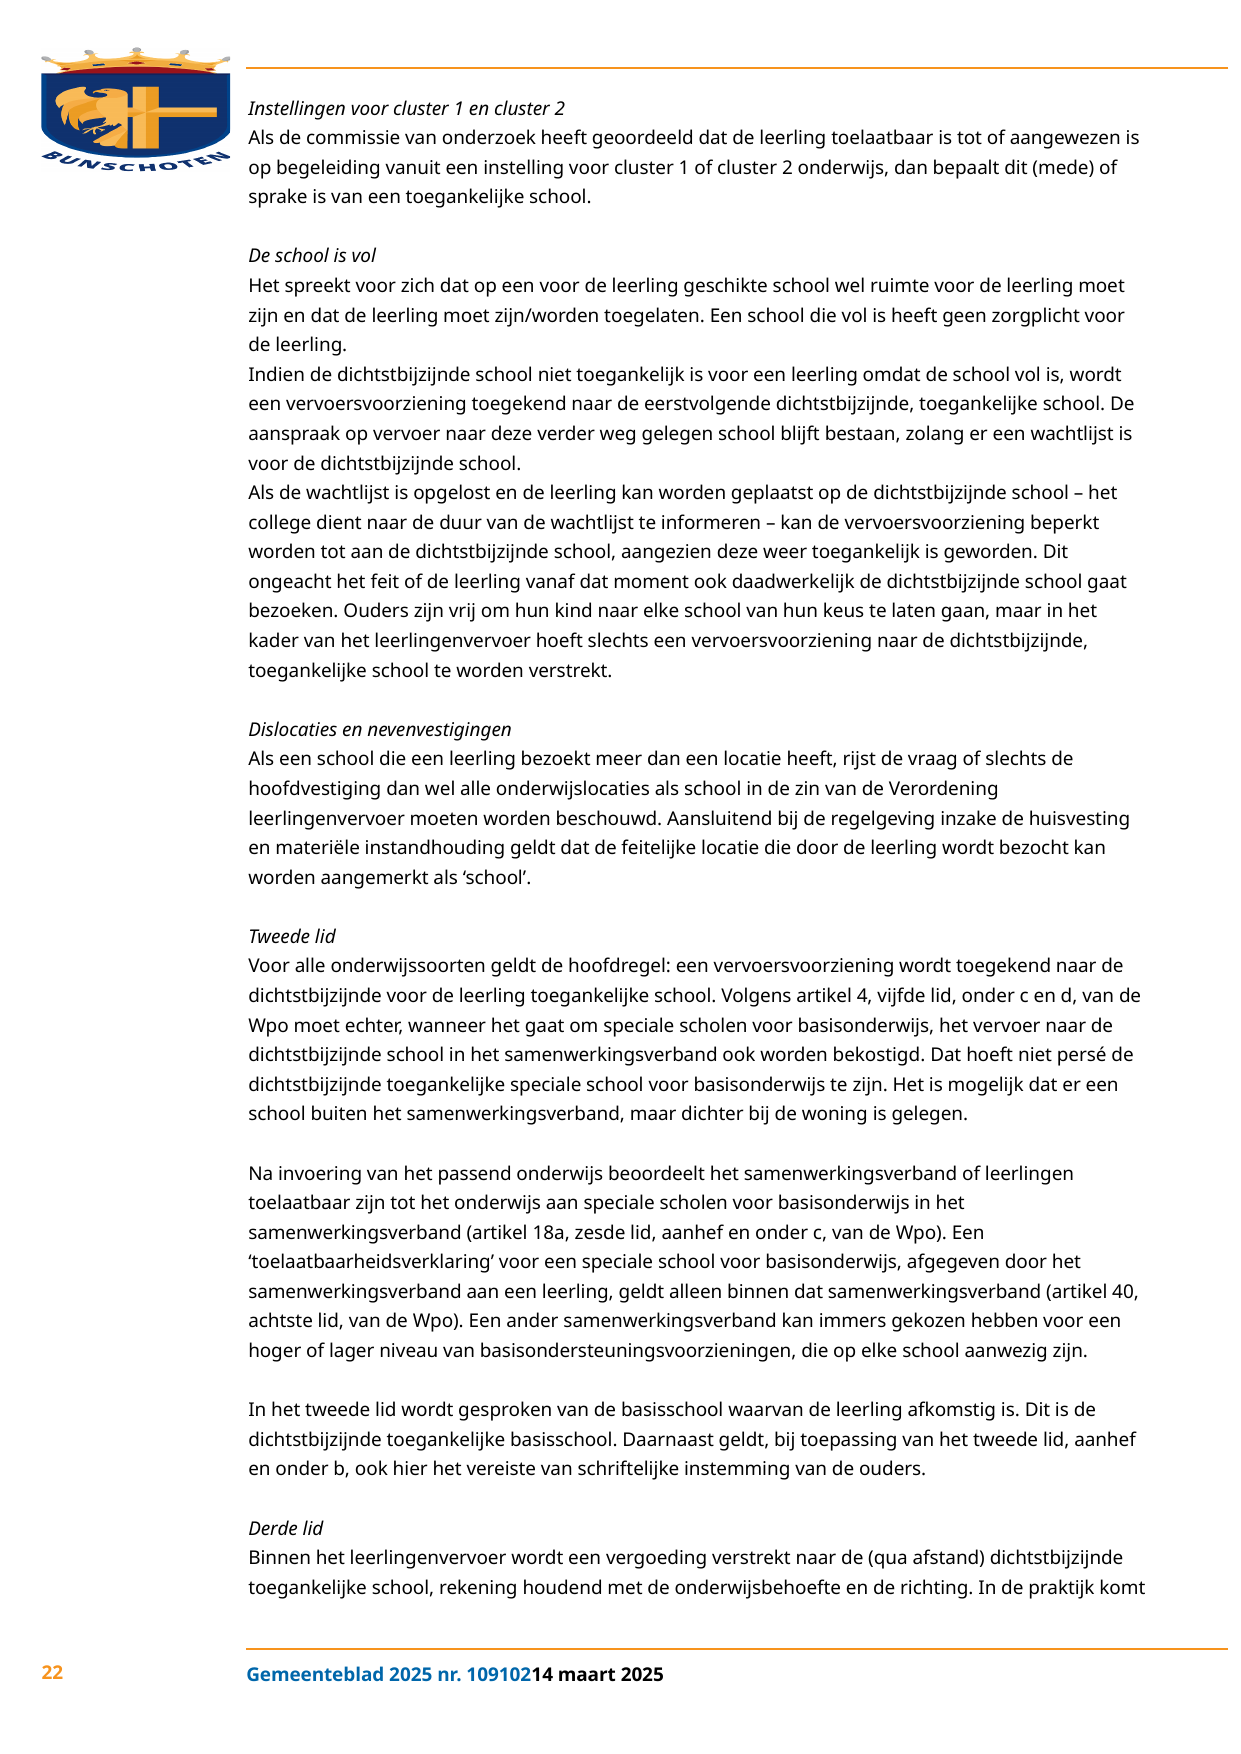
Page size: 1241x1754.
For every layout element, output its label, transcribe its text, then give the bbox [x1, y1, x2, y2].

text Voor alle onderwijssoorten geldt de hoofdregel: een vervoersvoorziening wordt toegekend naar de dichtstbijzijnde voor de leerling toegankelijke school. Volgens artikel 4, vijfde lid, onder c en d, van de Wpo moet echter, wanneer het gaat om speciale scholen voor basisonderwijs, het vervoer naar de dichtstbijzijnde school in het samenwerkingsverband ook worden bekostigd. Dat hoeft niet persé de dichtstbijzijnde toegankelijke speciale school voor basisonderwijs te zijn. Het is mogelijk dat er een school buiten het samenwerkingsverband, maar dichter bij de woning is gelegen. [248, 953, 1152, 1126]
text Indien de dichtstbijzijnde school niet toegankelijk is voor een leerling omdat de school vol is, wordt een vervoersvoorziening toegekend naar de eerstvolgende dichtstbijzijnde, toegankelijke school. De aanspraak op vervoer naar deze verder weg gelegen school blijft bestaan, zolang er een wachtlijst is voor de dichtstbijzijnde school. [248, 361, 1152, 476]
text Als de commissie van onderzoek heeft geoordeeld dat de leerling toelaatbaar is tot of aangewezen is op begeleiding vanuit een instelling voor cluster 1 of cluster 2 onderwijs, dan bepaalt dit (mede) of sprake is van een toegankelijke school. [248, 124, 1152, 209]
picture [41, 47, 231, 172]
text Dislocaties en nevenvestigingen [248, 716, 1152, 742]
text Tweede lid [248, 923, 1152, 949]
text Het spreekt voor zich dat op een voor de leerling geschikte school wel ruimte voor de leerling moet zijn en dat de leerling moet zijn/worden toegelaten. Een school die vol is heeft geen zorgplicht voor de leerling. [248, 272, 1152, 357]
text Als de wachtlijst is opgelost en de leerling kan worden geplaatst op de dichtstbijzijnde school – het college dient naar de duur van de wachtlijst te informeren – kan de vervoersvoorziening beperkt worden tot aan de dichtstbijzijnde school, aangezien deze weer toegankelijk is geworden. Dit ongeacht het feit of de leerling vanaf dat moment ook daadwerkelijk de dichtstbijzijnde school gaat bezoeken. Ouders zijn vrij om hun kind naar elke school van hun keus te laten gaan, maar in het kader van het leerlingenvervoer hoeft slechts een vervoersvoorziening naar de dichtstbijzijnde, toegankelijke school te worden verstrekt. [248, 479, 1152, 683]
text Derde lid [248, 1515, 1152, 1541]
text In het tweede lid wordt gesproken van de basisschool waarvan de leerling afkomstig is. Dit is de dichtstbijzijnde toegankelijke basisschool. Daarnaast geldt, bij toepassing van het tweede lid, aanhef en onder b, ook hier het vereiste van schriftelijke instemming van de ouders. [248, 1396, 1152, 1481]
text Binnen het leerlingenvervoer wordt een vergoeding verstrekt naar de (qua afstand) dichtstbijzijnde toegankelijke school, rekening houdend met de onderwijsbehoefte en de richting. In de praktijk komt [248, 1544, 1152, 1600]
text Na invoering van het passend onderwijs beoordeelt het samenwerkingsverband of leerlingen toelaatbaar zijn tot het onderwijs aan speciale scholen voor basisonderwijs in het samenwerkingsverband (artikel 18a, zesde lid, aanhef en onder c, van de Wpo). Een ‘toelaatbaarheidsverklaring’ voor een speciale school voor basisonderwijs, afgegeven door het samenwerkingsverband aan een leerling, geldt alleen binnen dat samenwerkingsverband (artikel 40, achtste lid, van de Wpo). Een ander samenwerkingsverband kan immers gekozen hebben voor een hoger of lager niveau van basisondersteuningsvoorzieningen, die op elke school aanwezig zijn. [248, 1160, 1152, 1363]
text Instellingen voor cluster 1 en cluster 2 [248, 95, 1152, 121]
text De school is vol [248, 243, 1152, 268]
text Als een school die een leerling bezoekt meer dan een locatie heeft, rijst de vraag of slechts de hoofdvestiging dan wel alle onderwijslocaties als school in de zin van de Verordening leerlingenvervoer moeten worden beschouwd. Aansluitend bij de regelgeving inzake de huisvesting en materiële instandhouding geldt dat de feitelijke locatie die door de leerling wordt bezocht kan worden aangemerkt als ‘school’. [248, 746, 1152, 890]
